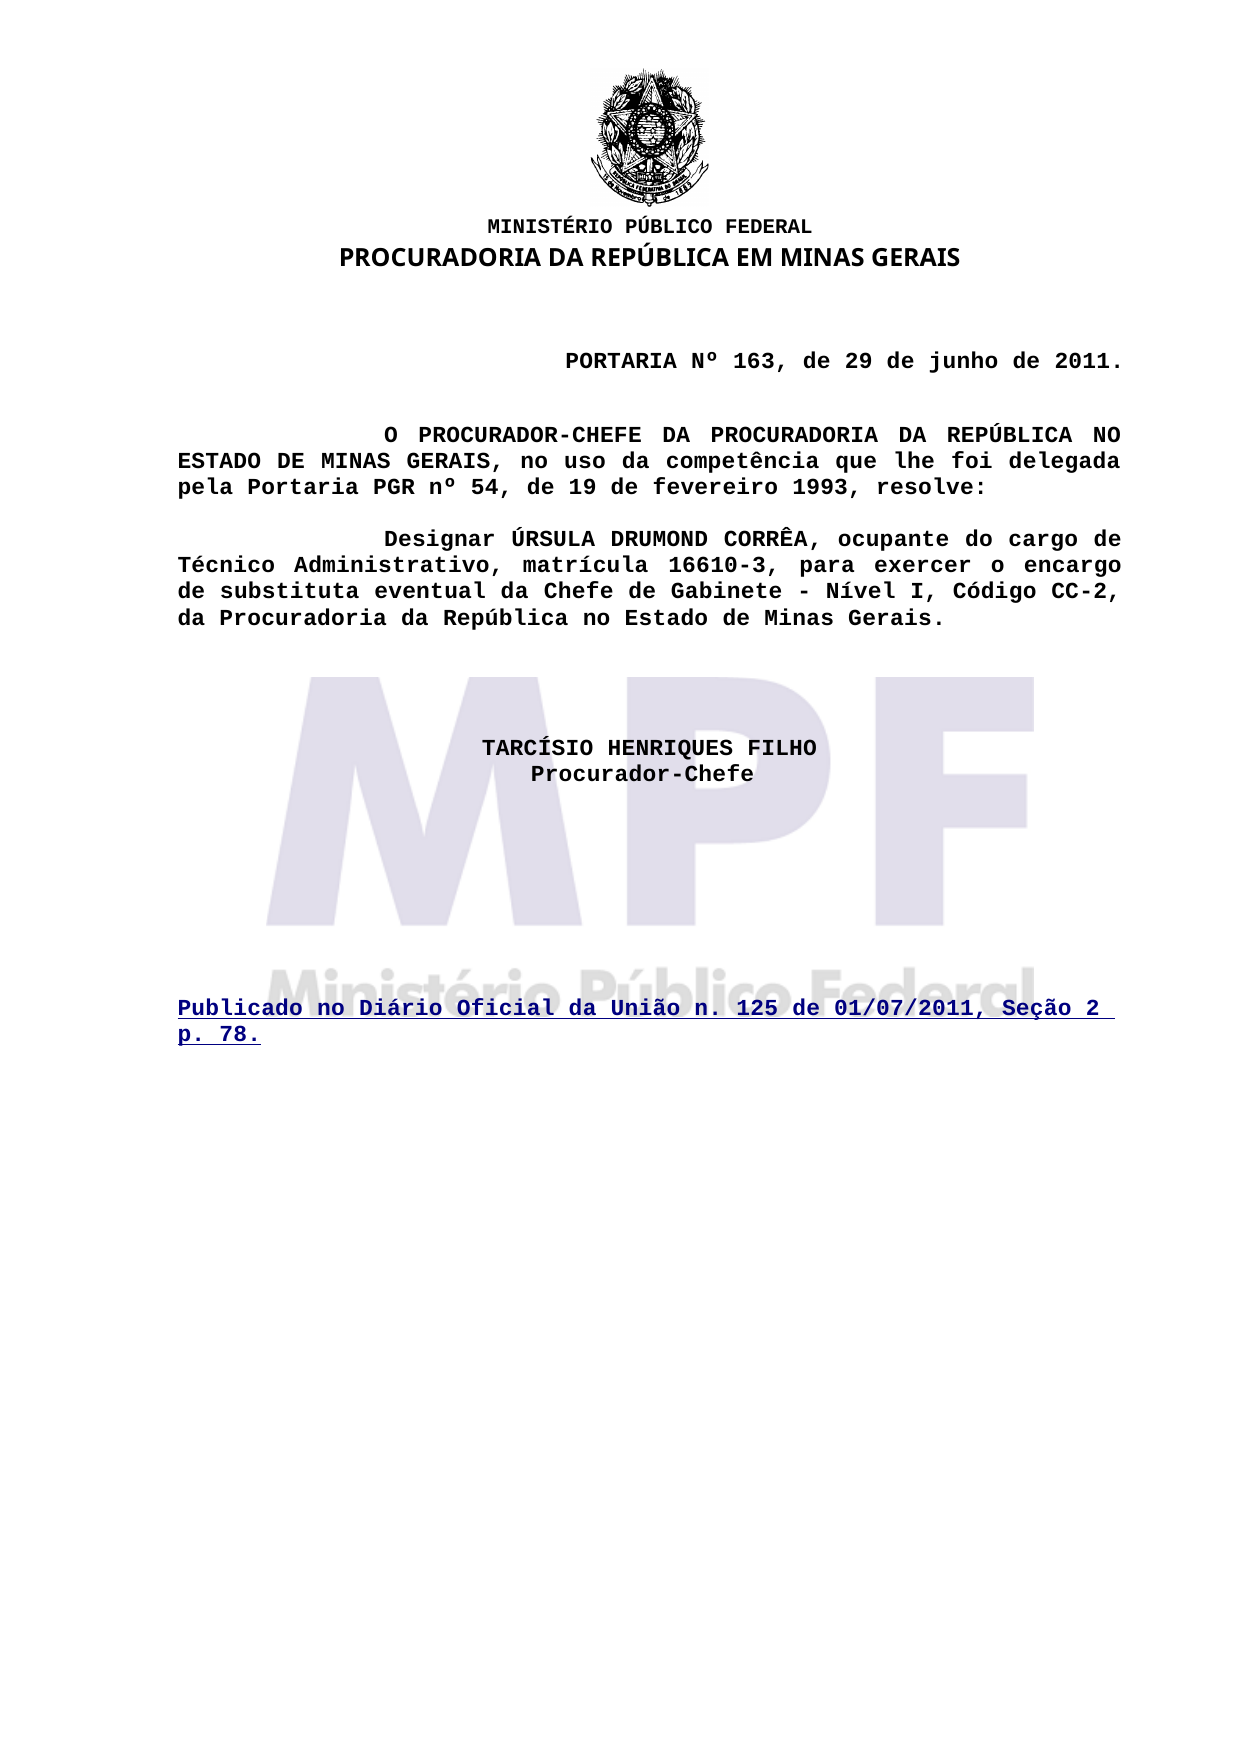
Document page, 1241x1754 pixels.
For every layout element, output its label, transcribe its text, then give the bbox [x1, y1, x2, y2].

picture [590, 68, 709, 207]
picture [266, 788, 1034, 997]
text PORTARIA Nº 163, de 29 de junho de 2011. [177, 349, 1125, 374]
text Publicado no Diário Oficial da União n. 125 de 01/07/2011, Seção 2 p. 78. [177, 997, 1122, 1049]
text O PROCURADOR-CHEFE DA PROCURADORIA DA REPÚBLICA NO ESTADO DE MINAS GERAIS, no uso da competência que lhe foi delegada pela Portaria PGR nº 54, de 19 de fevereiro 1993, resolve: [177, 424, 1122, 502]
picture [266, 677, 1034, 736]
text TARCÍSIO HENRIQUES FILHO [177, 736, 1122, 762]
text Procurador-Chefe [177, 762, 1122, 788]
text Designar ÚRSULA DRUMOND CORRÊA, ocupante do cargo de Técnico Administrativo, matrícula 16610-3, para exercer o encargo de substituta eventual da Chefe de Gabinete - Nível I, Código CC-2, da Procuradoria da República no Estado de Minas Gerais. [177, 528, 1122, 632]
